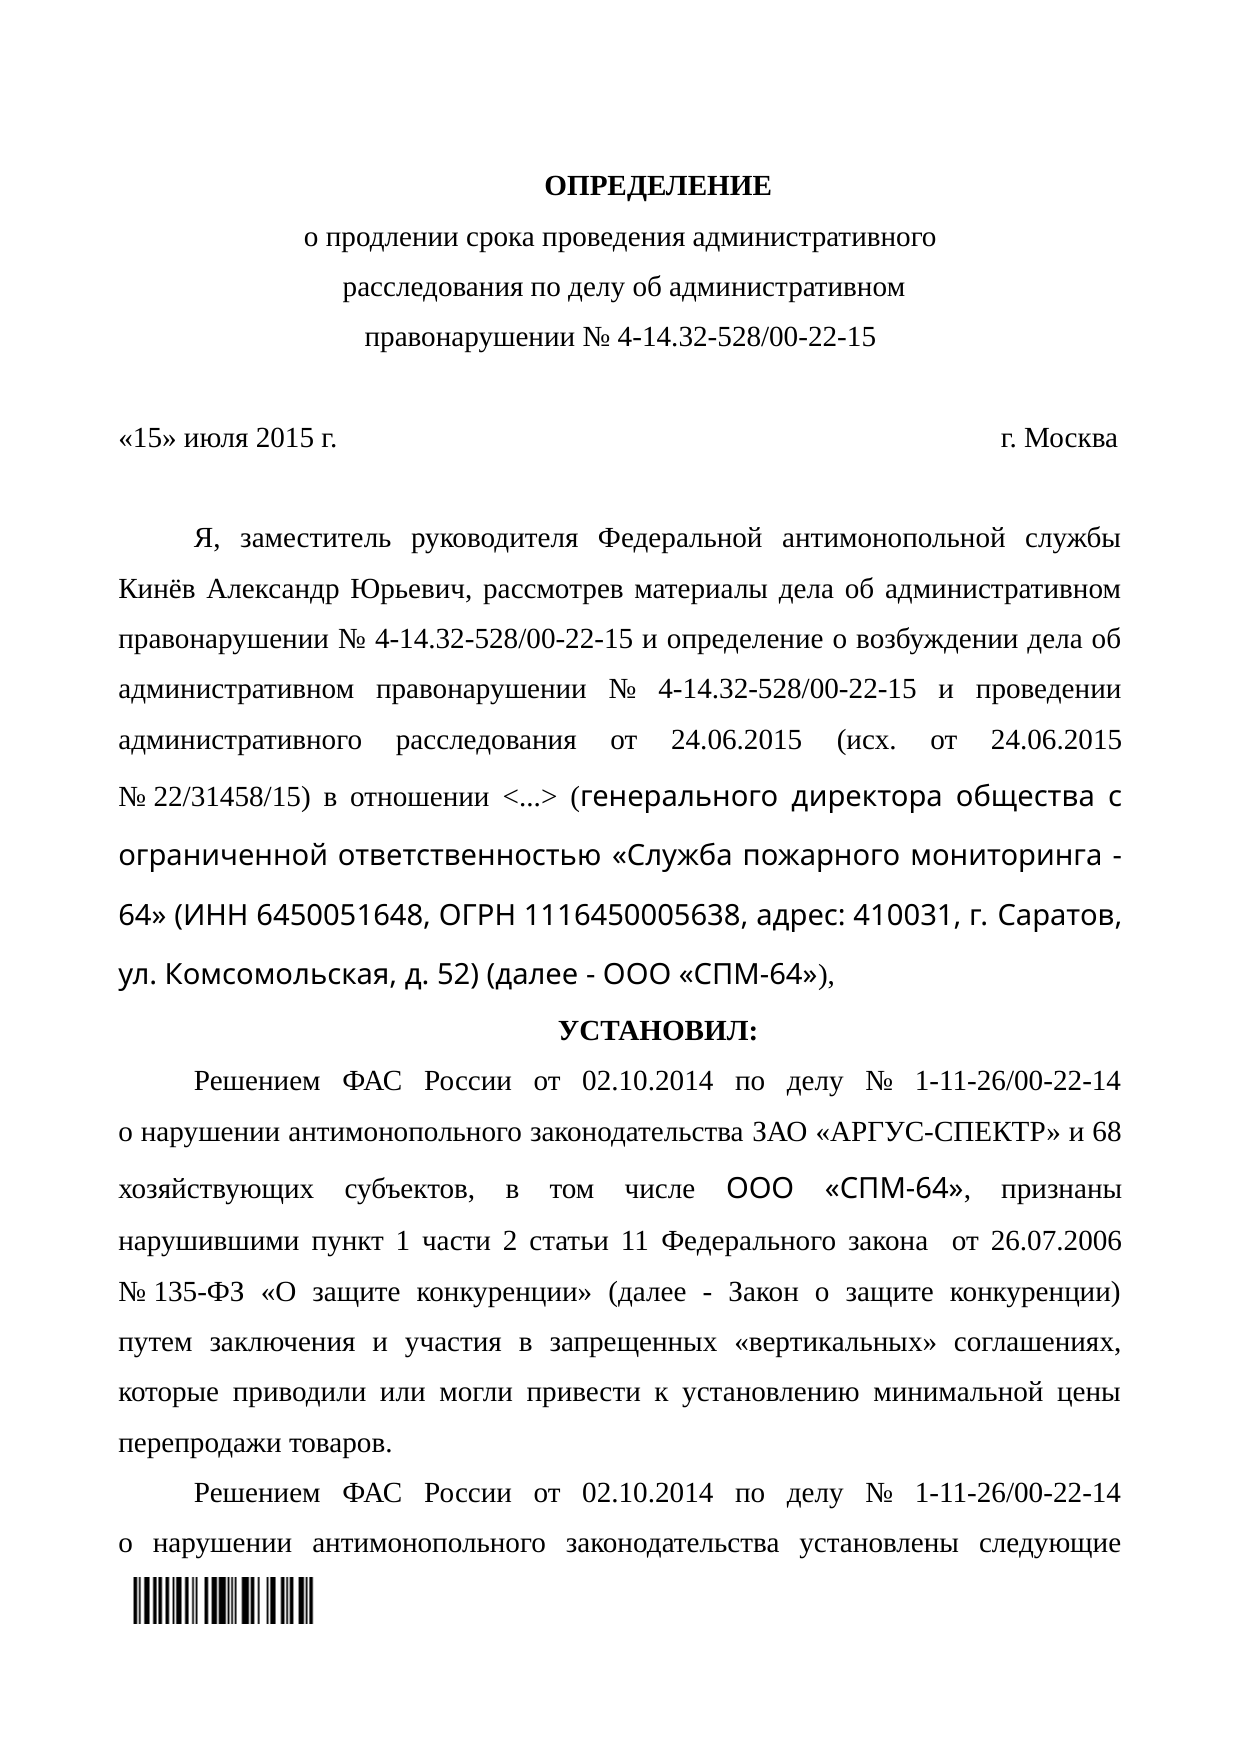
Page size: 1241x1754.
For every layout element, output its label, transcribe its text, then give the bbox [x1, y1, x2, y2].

text ОПРЕДЕЛЕНИЕ [118, 168, 1122, 202]
text УСТАНОВИЛ: [118, 1013, 1122, 1047]
picture [118, 1577, 331, 1624]
text Решением ФАС России от 02.10.2014 по делу № 1-11-26/00-22-14 о нарушении антимонопольного законодательства установлены следующие [118, 1475, 1122, 1559]
text «15» июля 2015 г. г. Москва [118, 420, 1122, 453]
text правонарушении № 4-14.32-528/00-22-15 [118, 319, 1122, 353]
text Я, заместитель руководителя Федеральной антимонопольной службы Кинёв Александр Юрьевич, рассмотрев материалы дела об административном правонарушении № 4-14.32-528/00-22-15 и определение о возбуждении дела об административном правонарушении № 4-14.32-528/00-22-15 и проведении административного расследования от 24.06.2015 (исх. от 24.06.2015 № 22/31458/15) в отношении <...> (генерального директора общества с ограниченной ответственностью «Служба пожарного мониторинга - 64» (ИНН 6450051648, ОГРН 1116450005638, адрес: 410031, г. Саратов, ул. Комсомольская, д. 52) (далее - ООО «СПМ-64»), [118, 521, 1122, 993]
text о продлении срока проведения административного [118, 219, 1122, 252]
text расследования по делу об административном [118, 269, 1122, 303]
text Решением ФАС России от 02.10.2014 по делу № 1-11-26/00-22-14 о нарушении антимонопольного законодательства ЗАО «АРГУС-СПЕКТР» и 68 хозяйствующих субъектов, в том числе ООО «СПМ-64», признаны нарушившими пункт 1 части 2 статьи 11 Федерального закона от 26.07.2006 № 135-ФЗ «О защите конкуренции» (далее - Закон о защите конкуренции) путем заключения и участия в запрещенных «вертикальных» соглашениях, которые приводили или могли привести к установлению минимальной цены перепродажи товаров. [118, 1063, 1122, 1458]
